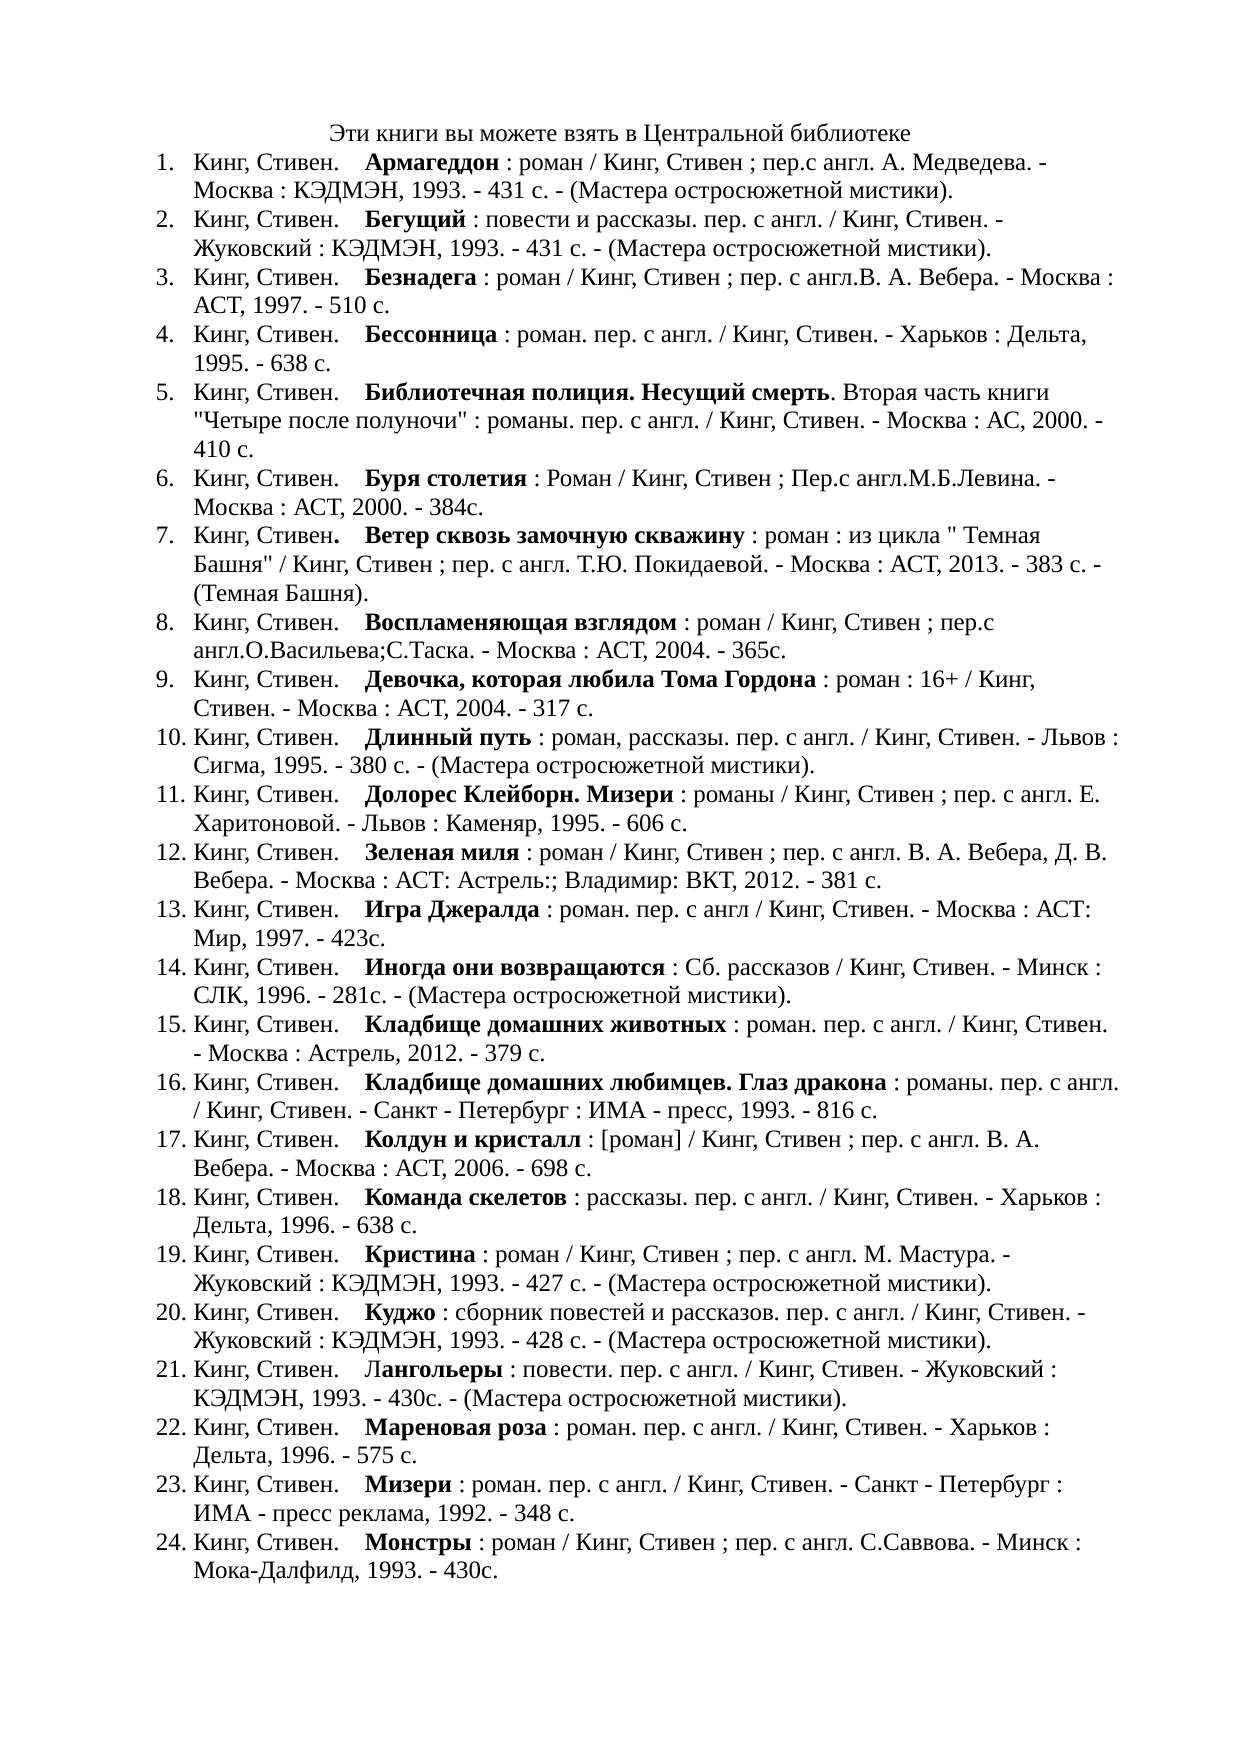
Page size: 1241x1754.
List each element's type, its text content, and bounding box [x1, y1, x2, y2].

list Кинг, Стивен. Иногда они возвращаются : Сб. рассказов / Кинг, Стивен. - Минск : СЛК, 1996. - 281с. - (Мастера остросюжетной мистики). [156, 952, 1122, 1009]
list Кинг, Стивен. Бессонница : роман. пер. с англ. / Кинг, Стивен. - Харьков : Дельта, 1995. - 638 с. [156, 319, 1122, 377]
list Кинг, Стивен. Библиотечная полиция. Несущий смерть. Вторая часть книги "Четыре после полуночи" : романы. пер. с англ. / Кинг, Стивен. - Москва : АС, 2000. - 410 с. [156, 377, 1122, 463]
list Кинг, Стивен. Мареновая роза : роман. пер. с англ. / Кинг, Стивен. - Харьков : Дельта, 1996. - 575 с. [156, 1412, 1122, 1469]
list Кинг, Стивен. Команда скелетов : рассказы. пер. с англ. / Кинг, Стивен. - Харьков : Дельта, 1996. - 638 с. [156, 1182, 1122, 1239]
list Кинг, Стивен. Длинный путь : роман, рассказы. пер. с англ. / Кинг, Стивен. - Львов : Сигма, 1995. - 380 с. - (Мастера остросюжетной мистики). [156, 722, 1122, 779]
list Кинг, Стивен. Безнадега : роман / Кинг, Стивен ; пер. с англ.В. А. Вебера. - Москва : АСТ, 1997. - 510 с. [156, 262, 1122, 319]
list Кинг, Стивен. Ветер сквозь замочную скважину : роман : из цикла " Темная Башня" / Кинг, Стивен ; пер. с англ. Т.Ю. Покидаевой. - Москва : АСТ, 2013. - 383 с. - (Темная Башня). [156, 521, 1122, 607]
list Кинг, Стивен. Кладбище домашних любимцев. Глаз дракона : романы. пер. с англ. / Кинг, Стивен. - Санкт - Петербург : ИМА - пресс, 1993. - 816 с. [156, 1067, 1122, 1124]
list Кинг, Стивен. Зеленая миля : роман / Кинг, Стивен ; пер. с англ. В. А. Вебера, Д. В. Вебера. - Москва : АСТ: Астрель:; Владимир: ВКТ, 2012. - 381 с. [156, 837, 1122, 894]
list Кинг, Стивен. Буря столетия : Роман / Кинг, Стивен ; Пер.с англ.М.Б.Левина. - Москва : АСТ, 2000. - 384с. [156, 463, 1122, 521]
list Кинг, Стивен. Долорес Клейборн. Мизери : романы / Кинг, Стивен ; пер. с англ. Е. Харитоновой. - Львов : Каменяр, 1995. - 606 с. [156, 779, 1122, 837]
list Кинг, Стивен. Мизери : роман. пер. с англ. / Кинг, Стивен. - Санкт - Петербург : ИМА - пресс реклама, 1992. - 348 с. [156, 1469, 1122, 1527]
list Кинг, Стивен. Куджо : сборник повестей и рассказов. пер. с англ. / Кинг, Стивен. - Жуковский : КЭДМЭН, 1993. - 428 с. - (Мастера остросюжетной мистики). [156, 1297, 1122, 1354]
list Кинг, Стивен. Воспламеняющая взглядом : роман / Кинг, Стивен ; пер.с англ.О.Васильева;С.Таска. - Москва : АСТ, 2004. - 365с. [156, 607, 1122, 664]
text Эти книги вы можете взять в Центральной библиотеке [118, 118, 1122, 147]
list Кинг, Стивен. Девочка, которая любила Тома Гордона : роман : 16+ / Кинг, Стивен. - Москва : АСТ, 2004. - 317 с. [156, 664, 1122, 722]
list Кинг, Стивен. Армагеддон : роман / Кинг, Стивен ; пер.с англ. А. Медведева. - Москва : КЭДМЭН, 1993. - 431 с. - (Мастера остросюжетной мистики). [156, 147, 1122, 204]
list Кинг, Стивен. Монстры : роман / Кинг, Стивен ; пер. с англ. С.Саввова. - Минск : Мока-Далфилд, 1993. - 430с. [156, 1527, 1122, 1584]
list Кинг, Стивен. Кристина : роман / Кинг, Стивен ; пер. с англ. М. Мастура. - Жуковский : КЭДМЭН, 1993. - 427 с. - (Мастера остросюжетной мистики). [156, 1239, 1122, 1297]
list Кинг, Стивен. Колдун и кристалл : [роман] / Кинг, Стивен ; пер. с англ. В. А. Вебера. - Москва : АСТ, 2006. - 698 с. [156, 1124, 1122, 1182]
list Кинг, Стивен. Кладбище домашних животных : роман. пер. с англ. / Кинг, Стивен. - Москва : Астрель, 2012. - 379 с. [156, 1009, 1122, 1067]
list Кинг, Стивен. Бегущий : повести и рассказы. пер. с англ. / Кинг, Стивен. - Жуковский : КЭДМЭН, 1993. - 431 с. - (Мастера остросюжетной мистики). [156, 204, 1122, 262]
list Кинг, Стивен. Лангольеры : повести. пер. с англ. / Кинг, Стивен. - Жуковский : КЭДМЭН, 1993. - 430с. - (Мастера остросюжетной мистики). [156, 1354, 1122, 1412]
list Кинг, Стивен. Игра Джералда : роман. пер. с англ / Кинг, Стивен. - Москва : АСТ: Мир, 1997. - 423с. [156, 894, 1122, 952]
